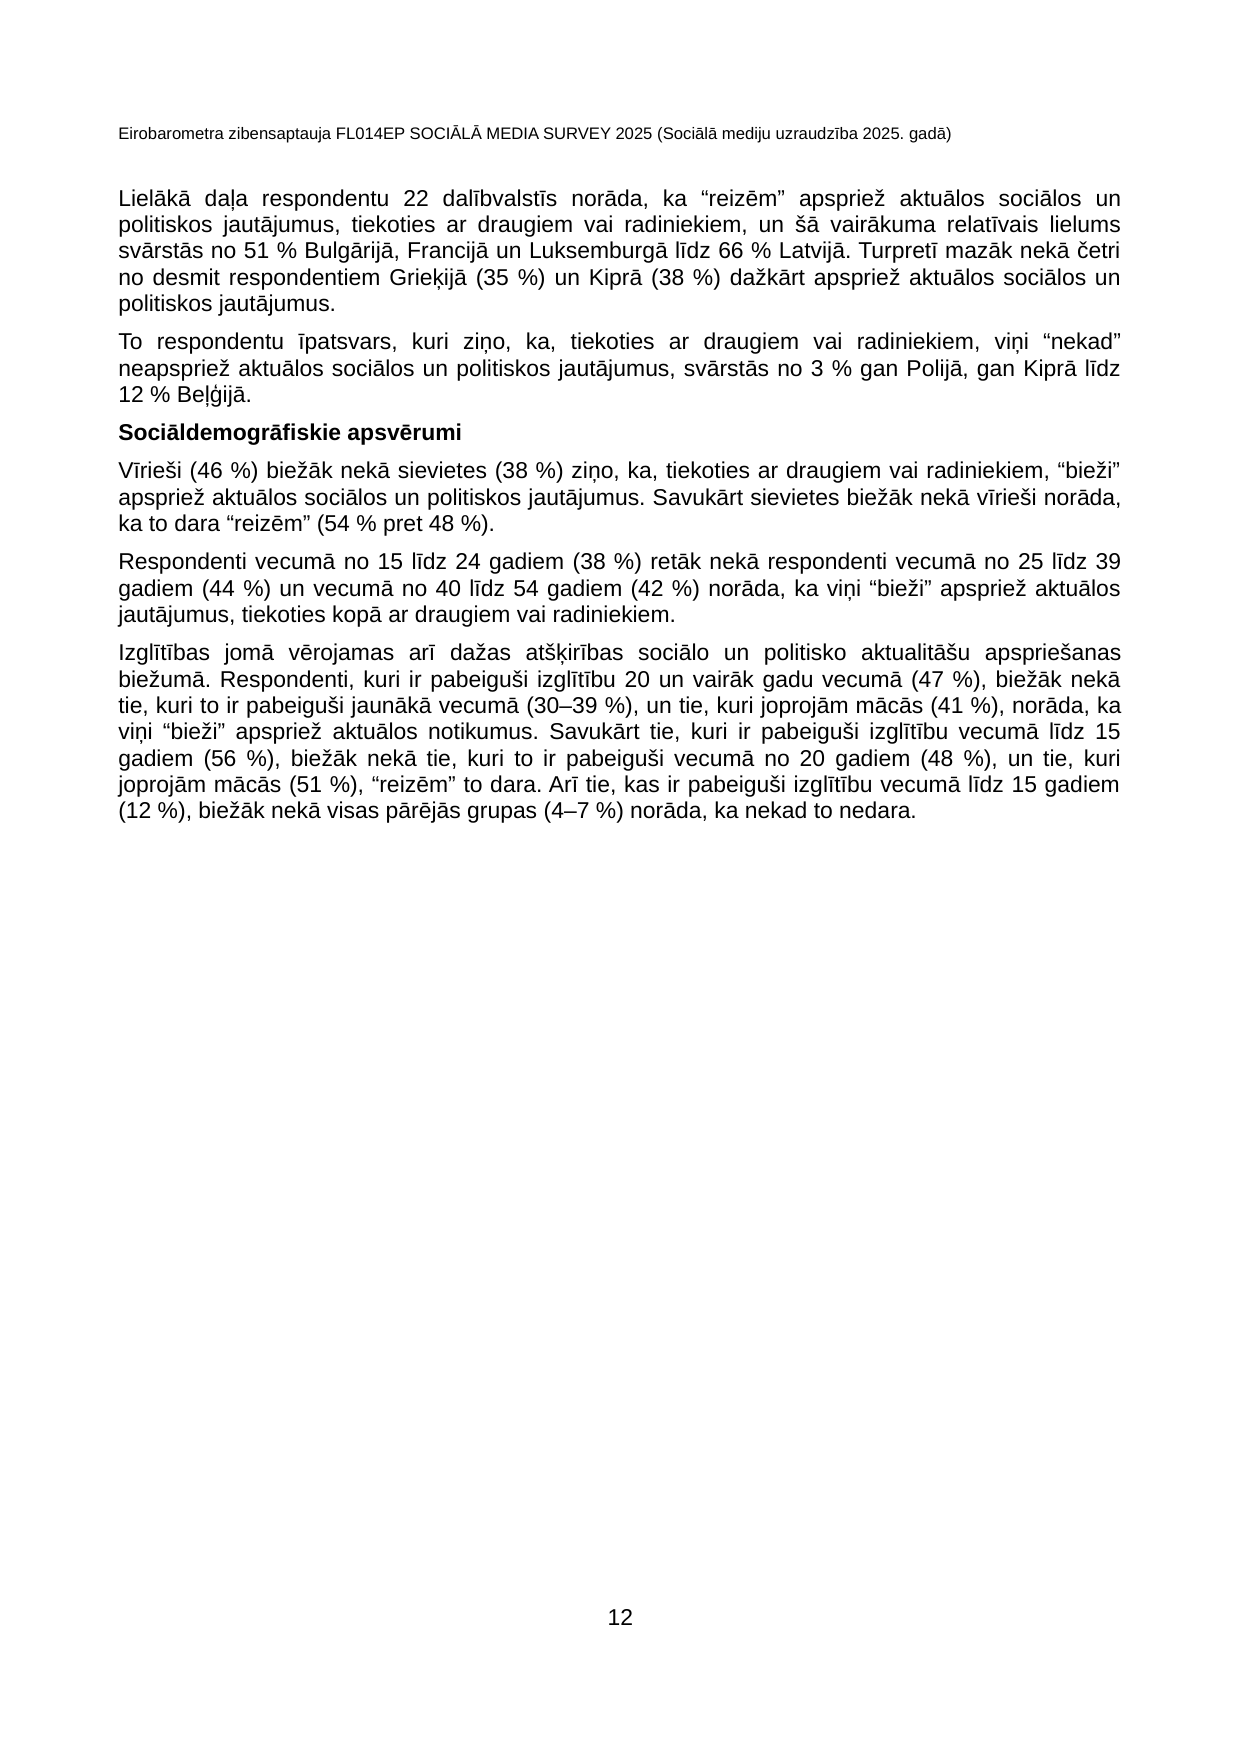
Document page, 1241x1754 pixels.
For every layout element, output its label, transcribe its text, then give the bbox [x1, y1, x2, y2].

text Izglītības jomā vērojamas arī dažas atšķirības sociālo un politisko aktualitāšu apspriešanas biežumā. Respondenti, kuri ir pabeiguši izglītību 20 un vairāk gadu vecumā (47 %), biežāk nekā tie, kuri to ir pabeiguši jaunākā vecumā (30–39 %), un tie, kuri joprojām mācās (41 %), norāda, ka viņi “bieži” apspriež aktuālos notikumus. Savukārt tie, kuri ir pabeiguši izglītību vecumā līdz 15 gadiem (56 %), biežāk nekā tie, kuri to ir pabeiguši vecumā no 20 gadiem (48 %), un tie, kuri joprojām mācās (51 %), “reizēm” to dara. Arī tie, kas ir pabeiguši izglītību vecumā līdz 15 gadiem (12 %), biežāk nekā visas pārējās grupas (4–7 %) norāda, ka nekad to nedara. [118, 639, 1122, 824]
text Lielākā daļa respondentu 22 dalībvalstīs norāda, ka “reizēm” apspriež aktuālos sociālos un politiskos jautājumus, tiekoties ar draugiem vai radiniekiem, un šā vairākuma relatīvais lielums svārstās no 51 % Bulgārijā, Francijā un Luksemburgā līdz 66 % Latvijā. Turpretī mazāk nekā četri no desmit respondentiem Grieķijā (35 %) un Kiprā (38 %) dažkārt apspriež aktuālos sociālos un politiskos jautājumus. [118, 184, 1122, 316]
text Respondenti vecumā no 15 līdz 24 gadiem (38 %) retāk nekā respondenti vecumā no 25 līdz 39 gadiem (44 %) un vecumā no 40 līdz 54 gadiem (42 %) norāda, ka viņi “bieži” apspriež aktuālos jautājumus, tiekoties kopā ar draugiem vai radiniekiem. [118, 548, 1122, 627]
text Vīrieši (46 %) biežāk nekā sievietes (38 %) ziņo, ka, tiekoties ar draugiem vai radiniekiem, “bieži” apspriež aktuālos sociālos un politiskos jautājumus. Savukārt sievietes biežāk nekā vīrieši norāda, ka to dara “reizēm” (54 % pret 48 %). [118, 457, 1122, 536]
text To respondentu īpatsvars, kuri ziņo, ka, tiekoties ar draugiem vai radiniekiem, viņi “nekad” neapspriež aktuālos sociālos un politiskos jautājumus, svārstās no 3 % gan Polijā, gan Kiprā līdz 12 % Beļģijā. [118, 328, 1122, 407]
text Sociāldemogrāfiskie apsvērumi [118, 419, 1122, 446]
